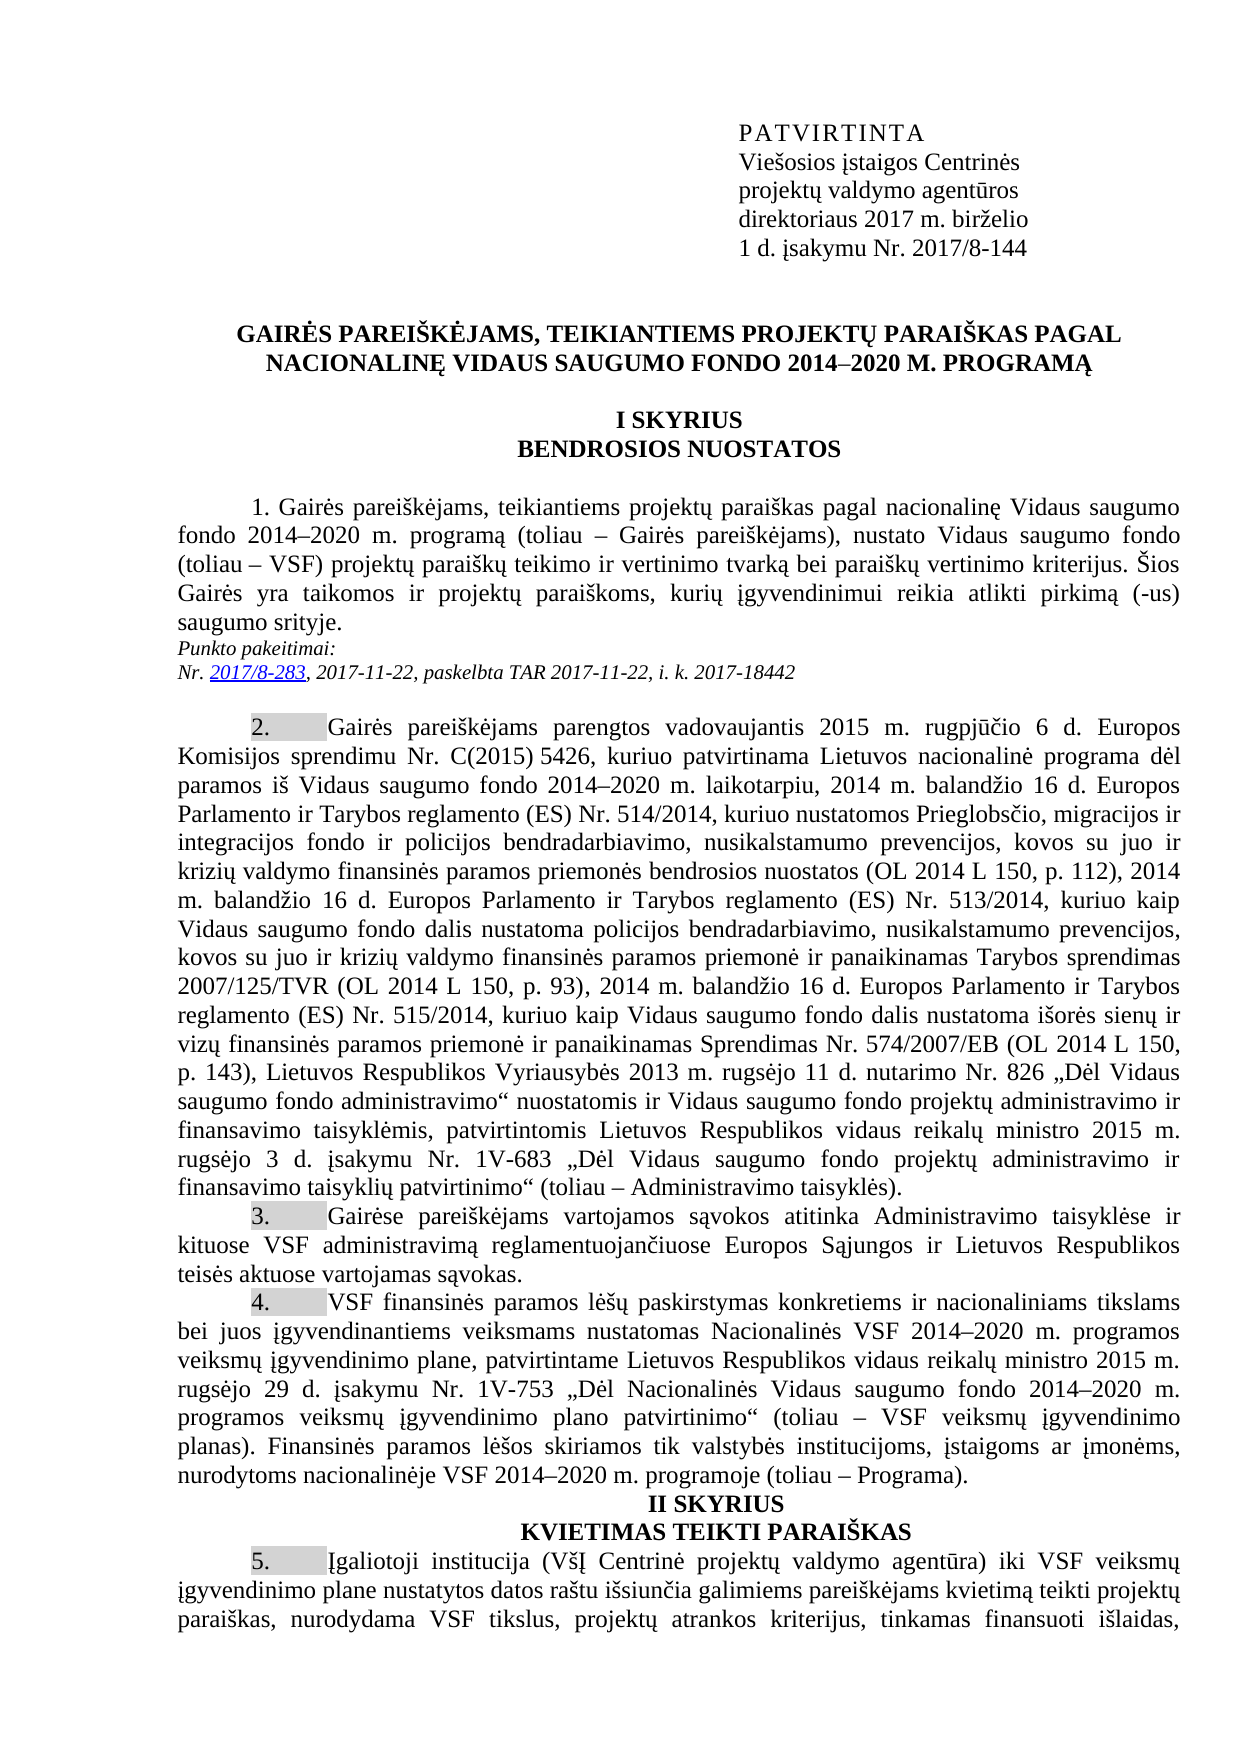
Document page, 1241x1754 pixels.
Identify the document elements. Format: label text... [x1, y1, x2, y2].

text Patvirtinta [738, 118, 1181, 147]
text 5. Įgaliotoji institucija (VšĮ Centrinė projektų valdymo agentūra) iki VSF veiksmų įgyvendinimo plane nustatytos datos raštu išsiunčia galimiems pareiškėjams kvietimą teikti projektų paraiškas, nurodydama VSF tikslus, projektų atrankos kriterijus, tinkamas finansuoti išlaidas, [177, 1546, 1181, 1632]
text projektų valdymo agentūros [738, 176, 1181, 204]
text Viešosios įstaigos Centrinės [738, 147, 1181, 176]
text 4. VSF finansinės paramos lėšų paskirstymas konkretiems ir nacionaliniams tikslams bei juos įgyvendinantiems veiksmams nustatomas Nacionalinės VSF 2014–2020 m. programos veiksmų įgyvendinimo plane, patvirtintame Lietuvos Respublikos vidaus reikalų ministro 2015 m. rugsėjo 29 d. įsakymu Nr. 1V-753 „Dėl Nacionalinės Vidaus saugumo fondo 2014–2020 m. programos veiksmų įgyvendinimo plano patvirtinimo“ (toliau – VSF veiksmų įgyvendinimo planas). Finansinės paramos lėšos skiriamos tik valstybės institucijoms, įstaigoms ar įmonėms, nurodytoms nacionalinėje VSF 2014–2020 m. programoje (toliau – Programa). [177, 1287, 1181, 1489]
text direktoriaus 2017 m. birželio [738, 204, 1181, 233]
text 1 d. įsakymu Nr. 2017/8-144 [738, 233, 1181, 262]
text I SKYRIUS [177, 406, 1181, 434]
text GAIRĖS PAREIŠKĖJAMS, TEIKIANTIEMS PROJEKTŲ PARAIŠKAS PAGAL NACIONALINĘ VIDAUS SAUGUMO FONDO 2014–2020 M. PROGRAMĄ [177, 319, 1181, 377]
text Punkto pakeitimai: [177, 636, 1181, 660]
text II SKYRIUS [177, 1489, 1181, 1517]
text BENDROSIOS NUOSTATOS [177, 434, 1181, 463]
text 2. Gairės pareiškėjams parengtos vadovaujantis 2015 m. rugpjūčio 6 d. Europos Komisijos sprendimu Nr. C(2015) 5426, kuriuo patvirtinama Lietuvos nacionalinė programa dėl paramos iš Vidaus saugumo fondo 2014–2020 m. laikotarpiu, 2014 m. balandžio 16 d. Europos Parlamento ir Tarybos reglamento (ES) Nr. 514/2014, kuriuo nustatomos Prieglobsčio, migracijos ir integracijos fondo ir policijos bendradarbiavimo, nusikalstamumo prevencijos, kovos su juo ir krizių valdymo finansinės paramos priemonės bendrosios nuostatos (OL 2014 L 150, p. 112), 2014 m. balandžio 16 d. Europos Parlamento ir Tarybos reglamento (ES) Nr. 513/2014, kuriuo kaip Vidaus saugumo fondo dalis nustatoma policijos bendradarbiavimo, nusikalstamumo prevencijos, kovos su juo ir krizių valdymo finansinės paramos priemonė ir panaikinamas Tarybos sprendimas 2007/125/TVR (OL 2014 L 150, p. 93), 2014 m. balandžio 16 d. Europos Parlamento ir Tarybos reglamento (ES) Nr. 515/2014, kuriuo kaip Vidaus saugumo fondo dalis nustatoma išorės sienų ir vizų finansinės paramos priemonė ir panaikinamas Sprendimas Nr. 574/2007/EB (OL 2014 L 150, p. 143), Lietuvos Respublikos Vyriausybės 2013 m. rugsėjo 11 d. nutarimo Nr. 826 „Dėl Vidaus saugumo fondo administravimo“ nuostatomis ir Vidaus saugumo fondo projektų administravimo ir finansavimo taisyklėmis, patvirtintomis Lietuvos Respublikos vidaus reikalų ministro 2015 m. rugsėjo 3 d. įsakymu Nr. 1V-683 „Dėl Vidaus saugumo fondo projektų administravimo ir finansavimo taisyklių patvirtinimo“ (toliau – Administravimo taisyklės). [177, 712, 1181, 1201]
text Nr. 2017/8-283, 2017-11-22, paskelbta TAR 2017-11-22, i. k. 2017-18442 [177, 660, 1181, 684]
text KVIETIMAS TEIKTI PARAIŠKAS [177, 1517, 1181, 1546]
text 1. Gairės pareiškėjams, teikiantiems projektų paraiškas pagal nacionalinę Vidaus saugumo fondo 2014–2020 m. programą (toliau – Gairės pareiškėjams), nustato Vidaus saugumo fondo (toliau – VSF) projektų paraiškų teikimo ir vertinimo tvarką bei paraiškų vertinimo kriterijus. Šios Gairės yra taikomos ir projektų paraiškoms, kurių įgyvendinimui reikia atlikti pirkimą (-us) saugumo srityje. [177, 492, 1181, 636]
text 3. Gairėse pareiškėjams vartojamos sąvokos atitinka Administravimo taisyklėse ir kituose VSF administravimą reglamentuojančiuose Europos Sąjungos ir Lietuvos Respublikos teisės aktuose vartojamas sąvokas. [177, 1201, 1181, 1287]
